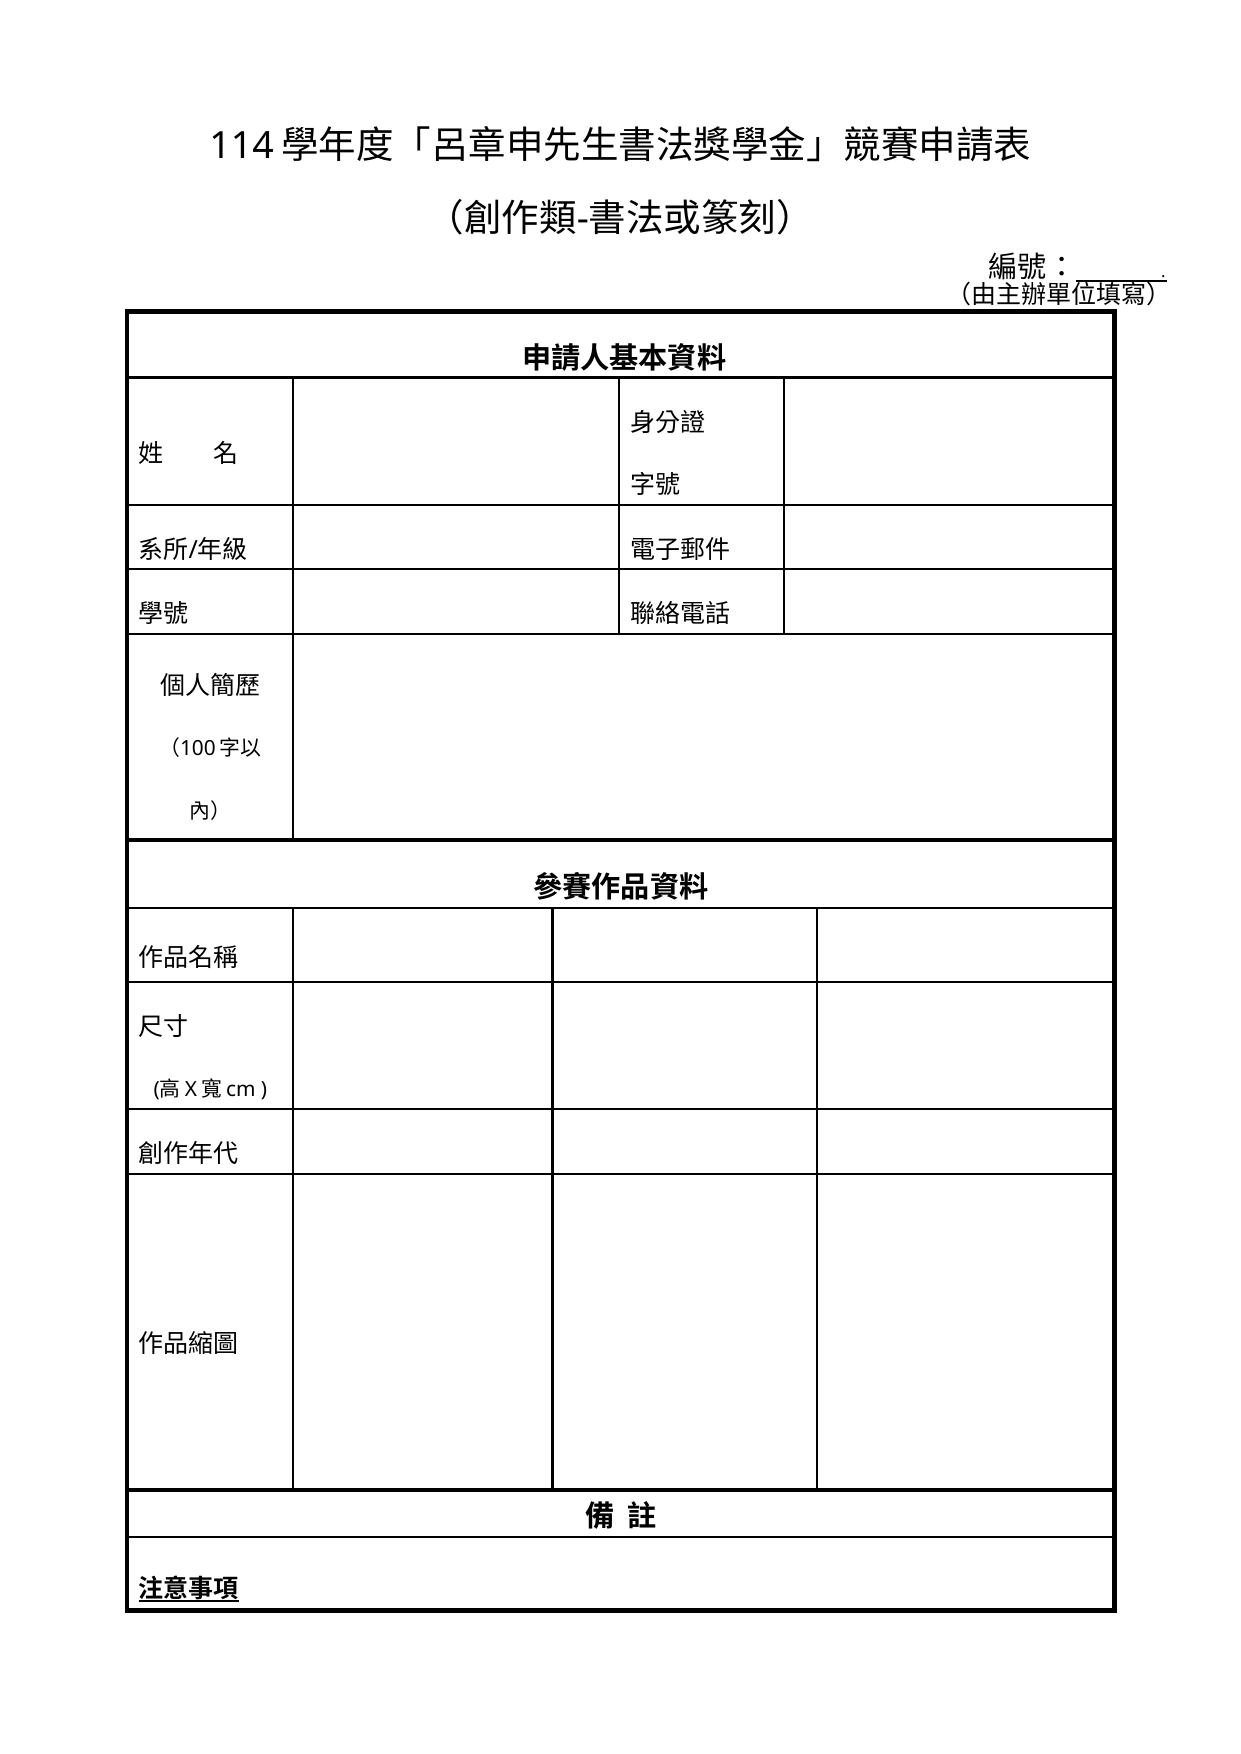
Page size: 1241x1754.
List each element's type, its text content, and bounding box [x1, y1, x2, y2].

table_cell [785, 379, 1112, 503]
table_cell [294, 379, 618, 503]
table_cell 個人簡歷 （100字以內） [129, 635, 292, 837]
table_cell 學號 [129, 570, 292, 633]
table_cell [818, 1110, 1112, 1173]
table_cell [554, 1110, 816, 1173]
table_cell 作品名稱 [129, 909, 292, 981]
table_cell [294, 1175, 551, 1487]
table_cell [554, 1175, 816, 1487]
table_cell 聯絡電話 [620, 570, 783, 633]
text （創作類-書法或篆刻） [75, 188, 1165, 242]
table_cell 參賽作品資料 [129, 842, 1112, 907]
table_cell [554, 909, 816, 981]
table_cell [294, 570, 618, 633]
table_cell 身分證 字號 [620, 379, 783, 503]
table_cell [785, 570, 1112, 633]
table_cell [294, 909, 551, 981]
text （由主辦單位填寫） [75, 282, 1171, 309]
table_cell 作品縮圖 [129, 1175, 292, 1487]
table_header 申請人基本資料 [129, 314, 1112, 376]
text 114學年度「呂章申先生書法獎學金」競賽申請表 [75, 114, 1165, 169]
table_cell 創作年代 [129, 1110, 292, 1173]
table_cell [294, 1110, 551, 1173]
table_cell 尺寸 (高X寬cm ) [129, 983, 292, 1108]
table_cell [818, 909, 1112, 981]
table_cell [785, 506, 1112, 568]
table_cell [554, 983, 816, 1108]
table_cell 姓 名 [129, 379, 292, 503]
text 編號： . [75, 261, 1165, 282]
table_cell [294, 635, 1112, 837]
table_cell 電子郵件 [620, 506, 783, 568]
table_cell 注意事項 請於115年4月24日(五)下午5:00前，備妥申請文件交至藝術學院辦公室（郵局樓上三樓），不受理電子郵件申請。 請自行檢核是否備妥以下申請文件： □申請表 □作品電子檔(JPG圖檔約1MB)，請上傳雲端硬碟或攜隨身碟轉存予承辦人 資料夾名稱：姓名 檔名格式：姓名-作品名稱.jpg 聯絡人：藝術學院 劉小姐，電話7749-1992。 參賽切結書 本人參賽之作品為本競賽受理截止前一年內完成之創作，作品皆為自行創作，決無冒名頂替，如有不實，願接受取消參賽資格，本人絕無異議。 此致 國立臺灣師範大學藝術學院 個資說明 本人(申請者) 已詳閱並瞭解本校「個人資料蒐集、處理及利用告知聲明」，本申請文件相關個資僅應用於「呂章申先生書法獎學金」競賽相關評審、展覽、公布得獎訊息於網站等事宜。 申請人簽章 簽署日期： [129, 1538, 1112, 1608]
table_cell 系所/年級 [129, 506, 292, 568]
table_cell [294, 983, 551, 1108]
table_cell [818, 1175, 1112, 1487]
table_cell [294, 506, 618, 568]
table_cell [818, 983, 1112, 1108]
table_cell 備 註 [129, 1492, 1112, 1536]
